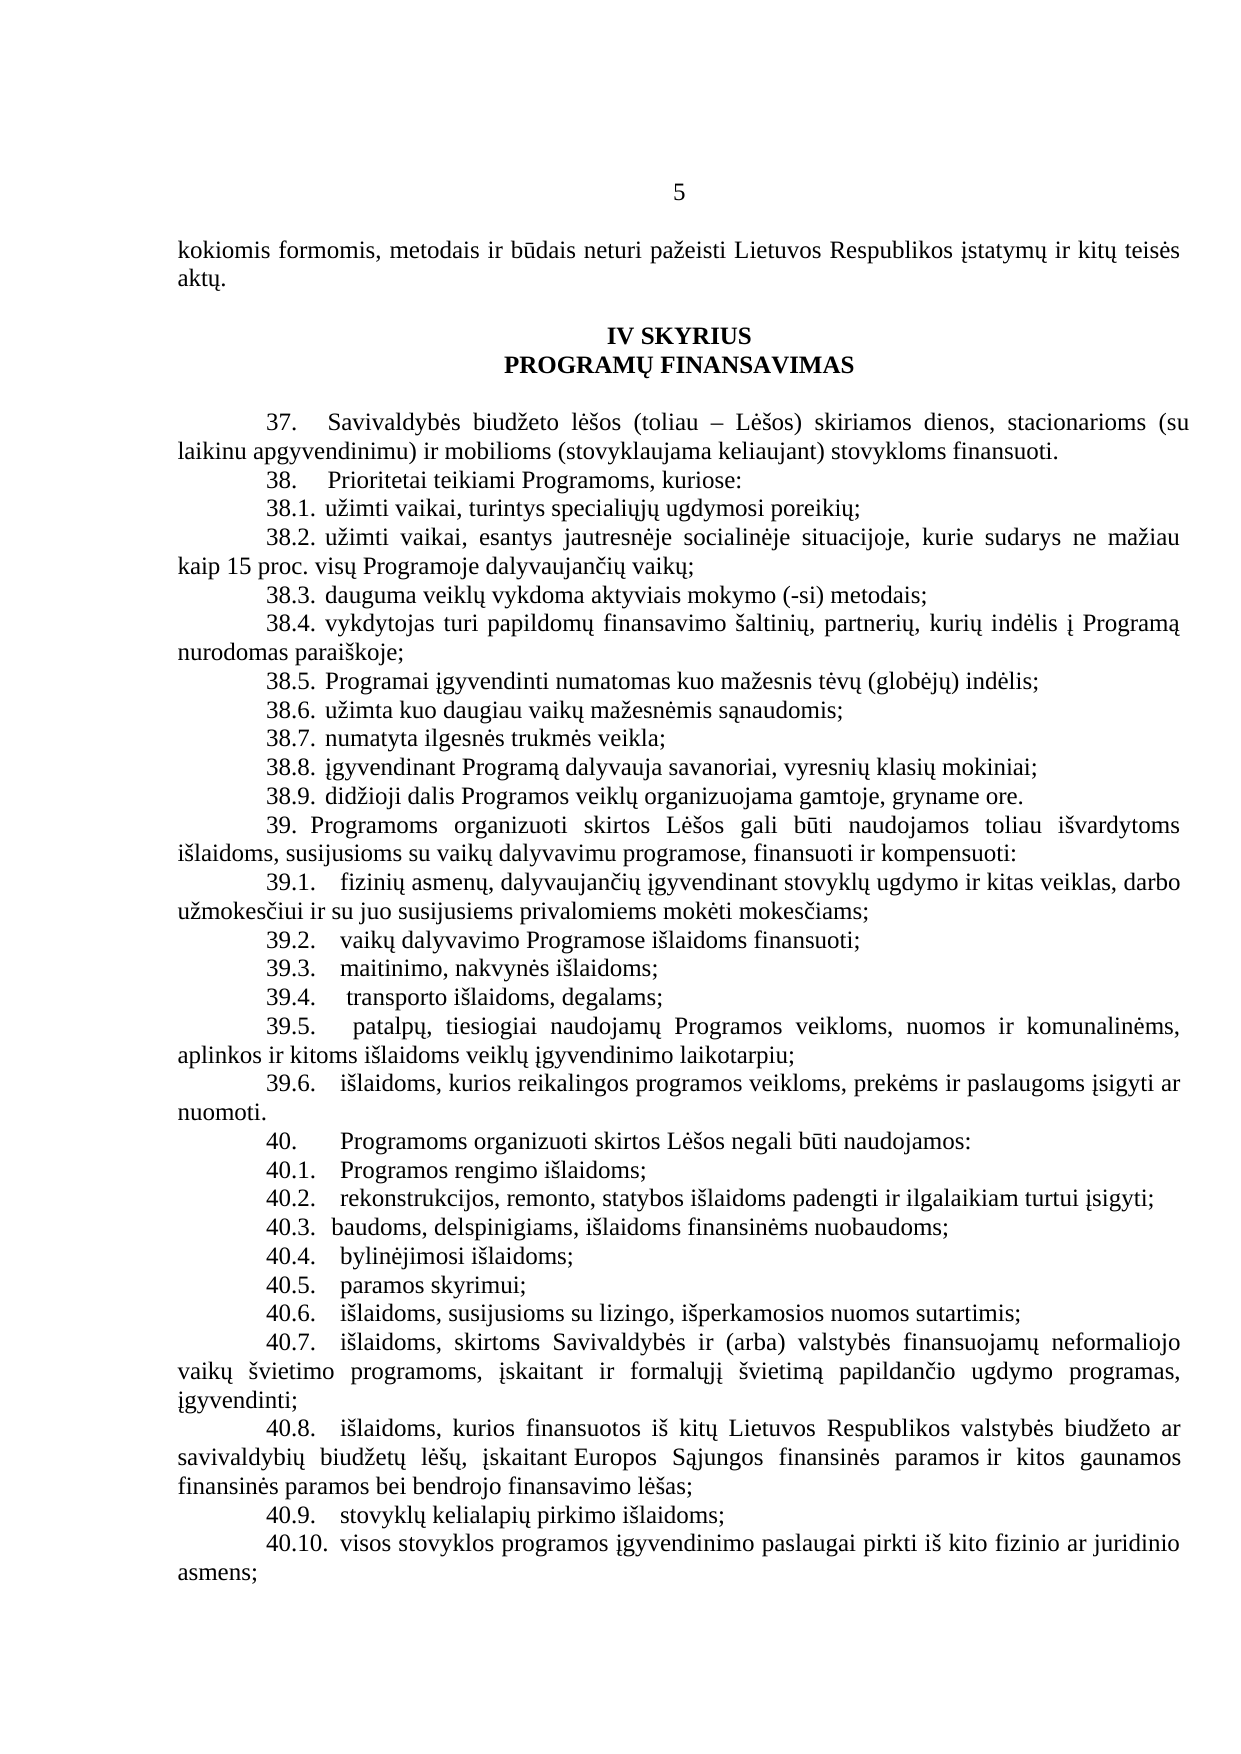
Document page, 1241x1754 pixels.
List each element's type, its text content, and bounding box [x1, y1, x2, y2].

text PROGRAMŲ FINANSAVIMAS [177, 350, 1181, 378]
text 40. Programoms organizuoti skirtos Lėšos negali būti naudojamos: [177, 1126, 1181, 1155]
text 38.4. vykdytojas turi papildomų finansavimo šaltinių, partnerių, kurių indėlis į Programą nurodomas paraiškoje; [177, 608, 1181, 666]
text 39.5. patalpų, tiesiogiai naudojamų Programos veikloms, nuomos ir komunalinėms, aplinkos ir kitoms išlaidoms veiklų įgyvendinimo laikotarpiu; [177, 1011, 1181, 1068]
text 38.3. dauguma veiklų vykdoma aktyviais mokymo (-si) metodais; [177, 580, 1181, 608]
text 38.6. užimta kuo daugiau vaikų mažesnėmis sąnaudomis; [177, 695, 1181, 723]
text 40.8. išlaidoms, kurios finansuotos iš kitų Lietuvos Respublikos valstybės biudžeto ar savivaldybių biudžetų lėšų, įskaitant Europos Sąjungos finansinės paramos ir kitos gaunamos finansinės paramos bei bendrojo finansavimo lėšas; [177, 1413, 1181, 1500]
text 39.6. išlaidoms, kurios reikalingos programos veikloms, prekėms ir paslaugoms įsigyti ar nuomoti. [177, 1068, 1181, 1126]
text 40.10. visos stovyklos programos įgyvendinimo paslaugai pirkti iš kito fizinio ar juridinio asmens; [177, 1528, 1181, 1586]
text 37. Savivaldybės biudžeto lėšos (toliau – Lėšos) skiriamos dienos, stacionarioms (su laikinu apgyvendinimu) ir mobilioms (stovyklaujama keliaujant) stovykloms finansuoti. [177, 407, 1190, 465]
text 40.5. paramos skyrimui; [177, 1270, 1181, 1298]
text 40.1. Programos rengimo išlaidoms; [177, 1155, 1181, 1183]
text 40.2. rekonstrukcijos, remonto, statybos išlaidoms padengti ir ilgalaikiam turtui įsigyti; [177, 1183, 1181, 1212]
text IV SKYRIUS [177, 321, 1181, 350]
text 38.2. užimti vaikai, esantys jautresnėje socialinėje situacijoje, kurie sudarys ne mažiau kaip 15 proc. visų Programoje dalyvaujančių vaikų; [177, 522, 1181, 580]
text kokiomis formomis, metodais ir būdais neturi pažeisti Lietuvos Respublikos įstatymų ir kitų teisės aktų. [177, 235, 1181, 292]
text 39.1. fizinių asmenų, dalyvaujančių įgyvendinant stovyklų ugdymo ir kitas veiklas, darbo užmokesčiui ir su juo susijusiems privalomiems mokėti mokesčiams; [177, 867, 1181, 925]
text 38. Prioritetai teikiami Programoms, kuriose: [177, 465, 1181, 493]
text 39. Programoms organizuoti skirtos Lėšos gali būti naudojamos toliau išvardytoms išlaidoms, susijusioms su vaikų dalyvavimu programose, finansuoti ir kompensuoti: [177, 810, 1181, 867]
text 39.2. vaikų dalyvavimo Programose išlaidoms finansuoti; [177, 925, 1181, 953]
text 40.9. stovyklų kelialapių pirkimo išlaidoms; [177, 1500, 1181, 1528]
text 38.5. Programai įgyvendinti numatomas kuo mažesnis tėvų (globėjų) indėlis; [177, 666, 1181, 695]
text 38.9. didžioji dalis Programos veiklų organizuojama gamtoje, gryname ore. [177, 781, 1181, 810]
text 40.4. bylinėjimosi išlaidoms; [177, 1241, 1181, 1270]
text 40.6. išlaidoms, susijusioms su lizingo, išperkamosios nuomos sutartimis; [177, 1298, 1181, 1327]
text 38.8. įgyvendinant Programą dalyvauja savanoriai, vyresnių klasių mokiniai; [177, 752, 1181, 781]
text 40.3. baudoms, delspinigiams, išlaidoms finansinėms nuobaudoms; [177, 1212, 1181, 1241]
text 38.7. numatyta ilgesnės trukmės veikla; [177, 723, 1181, 752]
text 39.3. maitinimo, nakvynės išlaidoms; [177, 953, 1181, 982]
text 39.4. transporto išlaidoms, degalams; [177, 982, 1181, 1011]
text 38.1. užimti vaikai, turintys specialiųjų ugdymosi poreikių; [177, 493, 1181, 522]
text 40.7. išlaidoms, skirtoms Savivaldybės ir (arba) valstybės finansuojamų neformaliojo vaikų švietimo programoms, įskaitant ir formalųjį švietimą papildančio ugdymo programas, įgyvendinti; [177, 1327, 1181, 1413]
